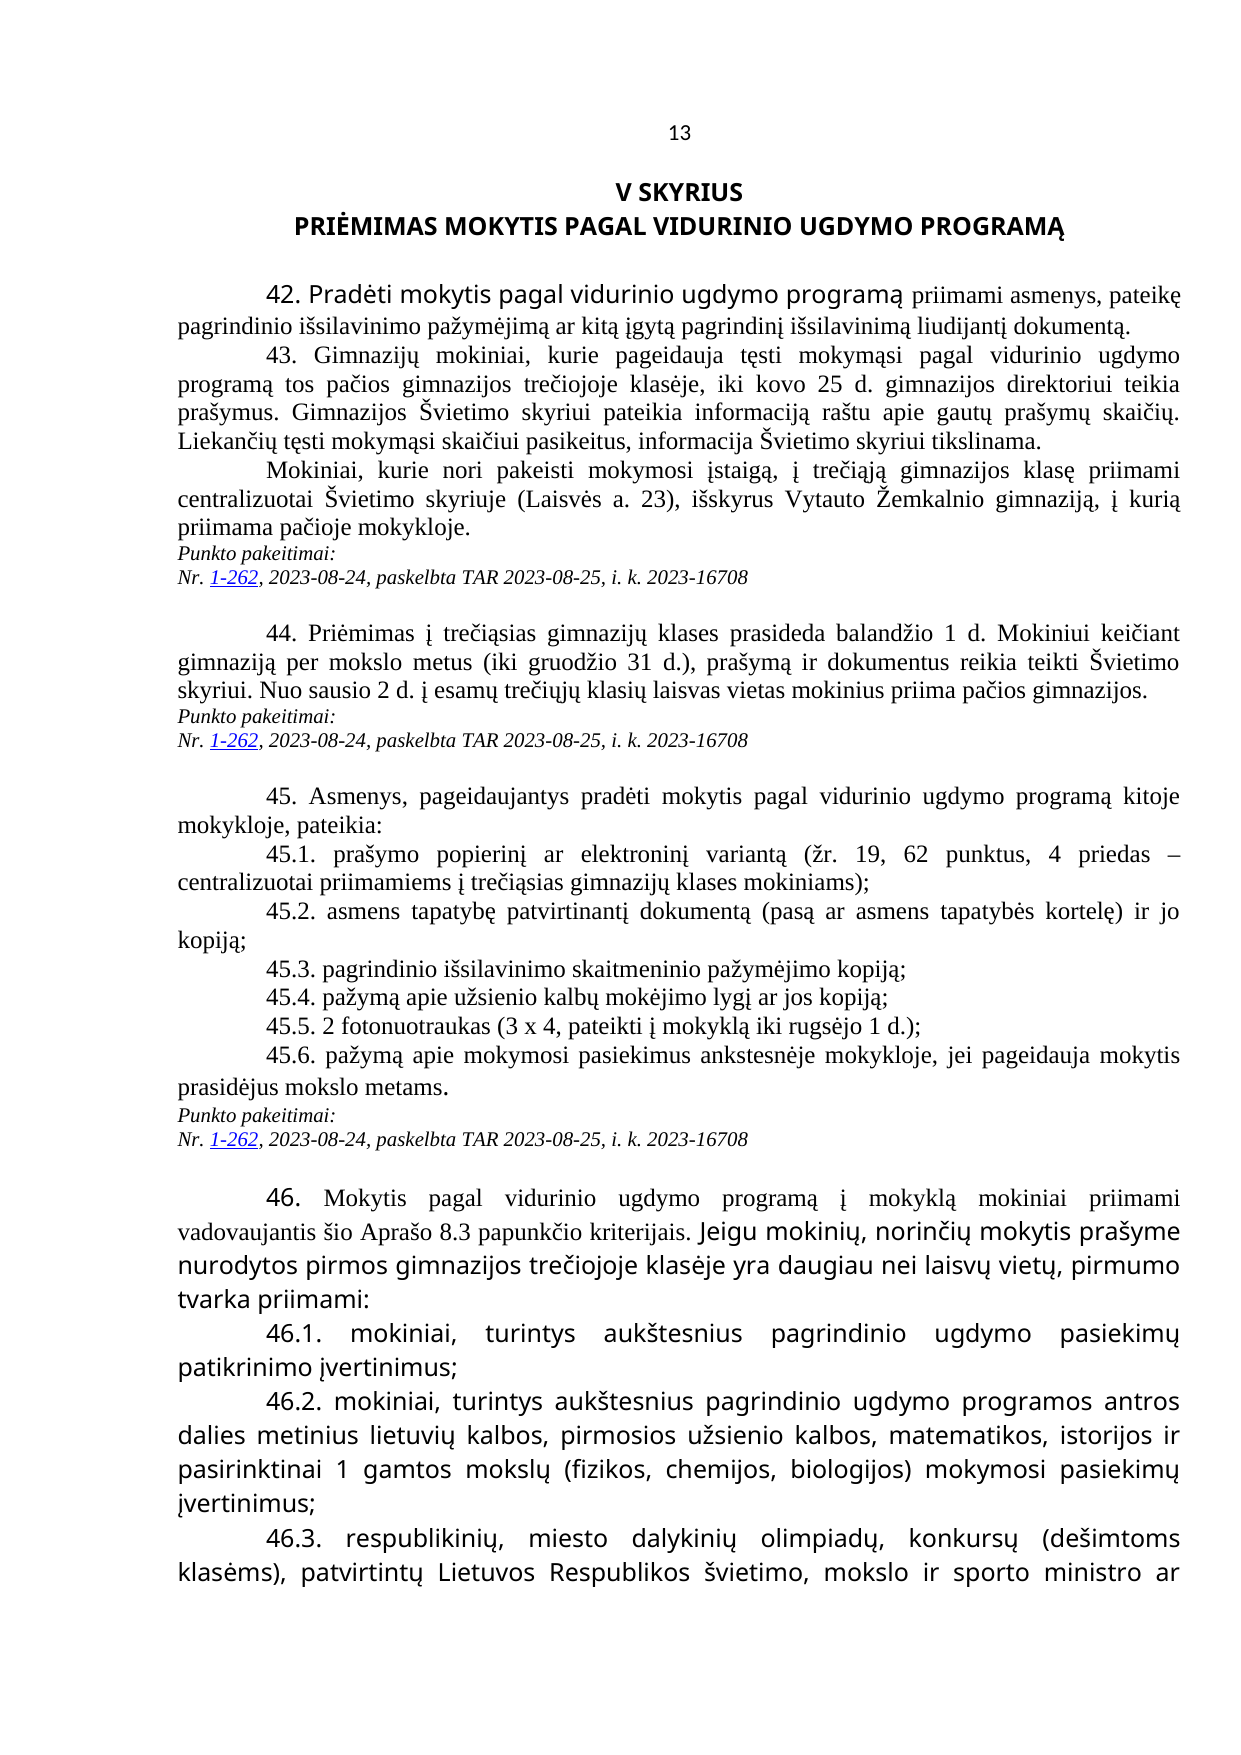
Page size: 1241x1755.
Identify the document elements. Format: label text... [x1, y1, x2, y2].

text 46.3. respublikinių, miesto dalykinių olimpiadų, konkursų (dešimtoms klasėms), patvirtintų Lietuvos Respublikos švietimo, mokslo ir sporto ministro ar [177, 1520, 1181, 1588]
text 45.2. asmens tapatybę patvirtinantį dokumentą (pasą ar asmens tapatybės kortelę) ir jo kopiją; [177, 896, 1181, 954]
text V SKYRIUS [177, 175, 1181, 209]
text 45.6. pažymą apie mokymosi pasiekimus ankstesnėje mokykloje, jei pageidauja mokytis prasidėjus mokslo metams. [177, 1040, 1181, 1103]
text 45.3. pagrindinio išsilavinimo skaitmeninio pažymėjimo kopiją; [177, 954, 1181, 982]
text 46.2. mokiniai, turintys aukštesnius pagrindinio ugdymo programos antros dalies metinius lietuvių kalbos, pirmosios užsienio kalbos, matematikos, istorijos ir pasirinktinai 1 gamtos mokslų (fizikos, chemijos, biologijos) mokymosi pasiekimų įvertinimus; [177, 1384, 1181, 1520]
text 43. Gimnazijų mokiniai, kurie pageidauja tęsti mokymąsi pagal vidurinio ugdymo programą tos pačios gimnazijos trečiojoje klasėje, iki kovo 25 d. gimnazijos direktoriui teikia prašymus. Gimnazijos Švietimo skyriui pateikia informaciją raštu apie gautų prašymų skaičių. Liekančių tęsti mokymąsi skaičiui pasikeitus, informacija Švietimo skyriui tikslinama. [177, 340, 1181, 455]
text Punkto pakeitimai: [177, 541, 1181, 565]
text 45.5. 2 fotonuotraukas (3 x 4, pateikti į mokyklą iki rugsėjo 1 d.); [177, 1011, 1181, 1040]
text Punkto pakeitimai: [177, 1103, 1181, 1127]
text 46. Mokytis pagal vidurinio ugdymo programą į mokyklą mokiniai priimami vadovaujantis šio Aprašo 8.3 papunkčio kriterijais. Jeigu mokinių, norinčių mokytis prašyme nurodytos pirmos gimnazijos trečiojoje klasėje yra daugiau nei laisvų vietų, pirmumo tvarka priimami: [177, 1179, 1181, 1316]
text 45.4. pažymą apie užsienio kalbų mokėjimo lygį ar jos kopiją; [177, 982, 1181, 1011]
text 44. Priėmimas į trečiąsias gimnazijų klases prasideda balandžio 1 d. Mokiniui keičiant gimnaziją per mokslo metus (iki gruodžio 31 d.), prašymą ir dokumentus reikia teikti Švietimo skyriui. Nuo sausio 2 d. į esamų trečiųjų klasių laisvas vietas mokinius priima pačios gimnazijos. [177, 618, 1181, 704]
text Nr. 1-262, 2023-08-24, paskelbta TAR 2023-08-25, i. k. 2023-16708 [177, 565, 1181, 589]
text 45.1. prašymo popierinį ar elektroninį variantą (žr. 19, 62 punktus, 4 priedas – centralizuotai priimamiems į trečiąsias gimnazijų klases mokiniams); [177, 839, 1181, 896]
text Nr. 1-262, 2023-08-24, paskelbta TAR 2023-08-25, i. k. 2023-16708 [177, 728, 1181, 752]
text Punkto pakeitimai: [177, 704, 1181, 728]
text 46.1. mokiniai, turintys aukštesnius pagrindinio ugdymo pasiekimų patikrinimo įvertinimus; [177, 1316, 1181, 1384]
text 42. Pradėti mokytis pagal vidurinio ugdymo programą priimami asmenys, pateikę pagrindinio išsilavinimo pažymėjimą ar kitą įgytą pagrindinį išsilavinimą liudijantį dokumentą. [177, 277, 1181, 340]
text Nr. 1-262, 2023-08-24, paskelbta TAR 2023-08-25, i. k. 2023-16708 [177, 1127, 1181, 1151]
text 45. Asmenys, pageidaujantys pradėti mokytis pagal vidurinio ugdymo programą kitoje mokykloje, pateikia: [177, 781, 1181, 839]
text Mokiniai, kurie nori pakeisti mokymosi įstaigą, į trečiąją gimnazijos klasę priimami centralizuotai Švietimo skyriuje (Laisvės a. 23), išskyrus Vytauto Žemkalnio gimnaziją, į kurią priimama pačioje mokykloje. [177, 455, 1181, 541]
text PRIĖMIMAS MOKYTIS PAGAL VIDURINIO UGDYMO PROGRAMĄ [177, 209, 1181, 243]
